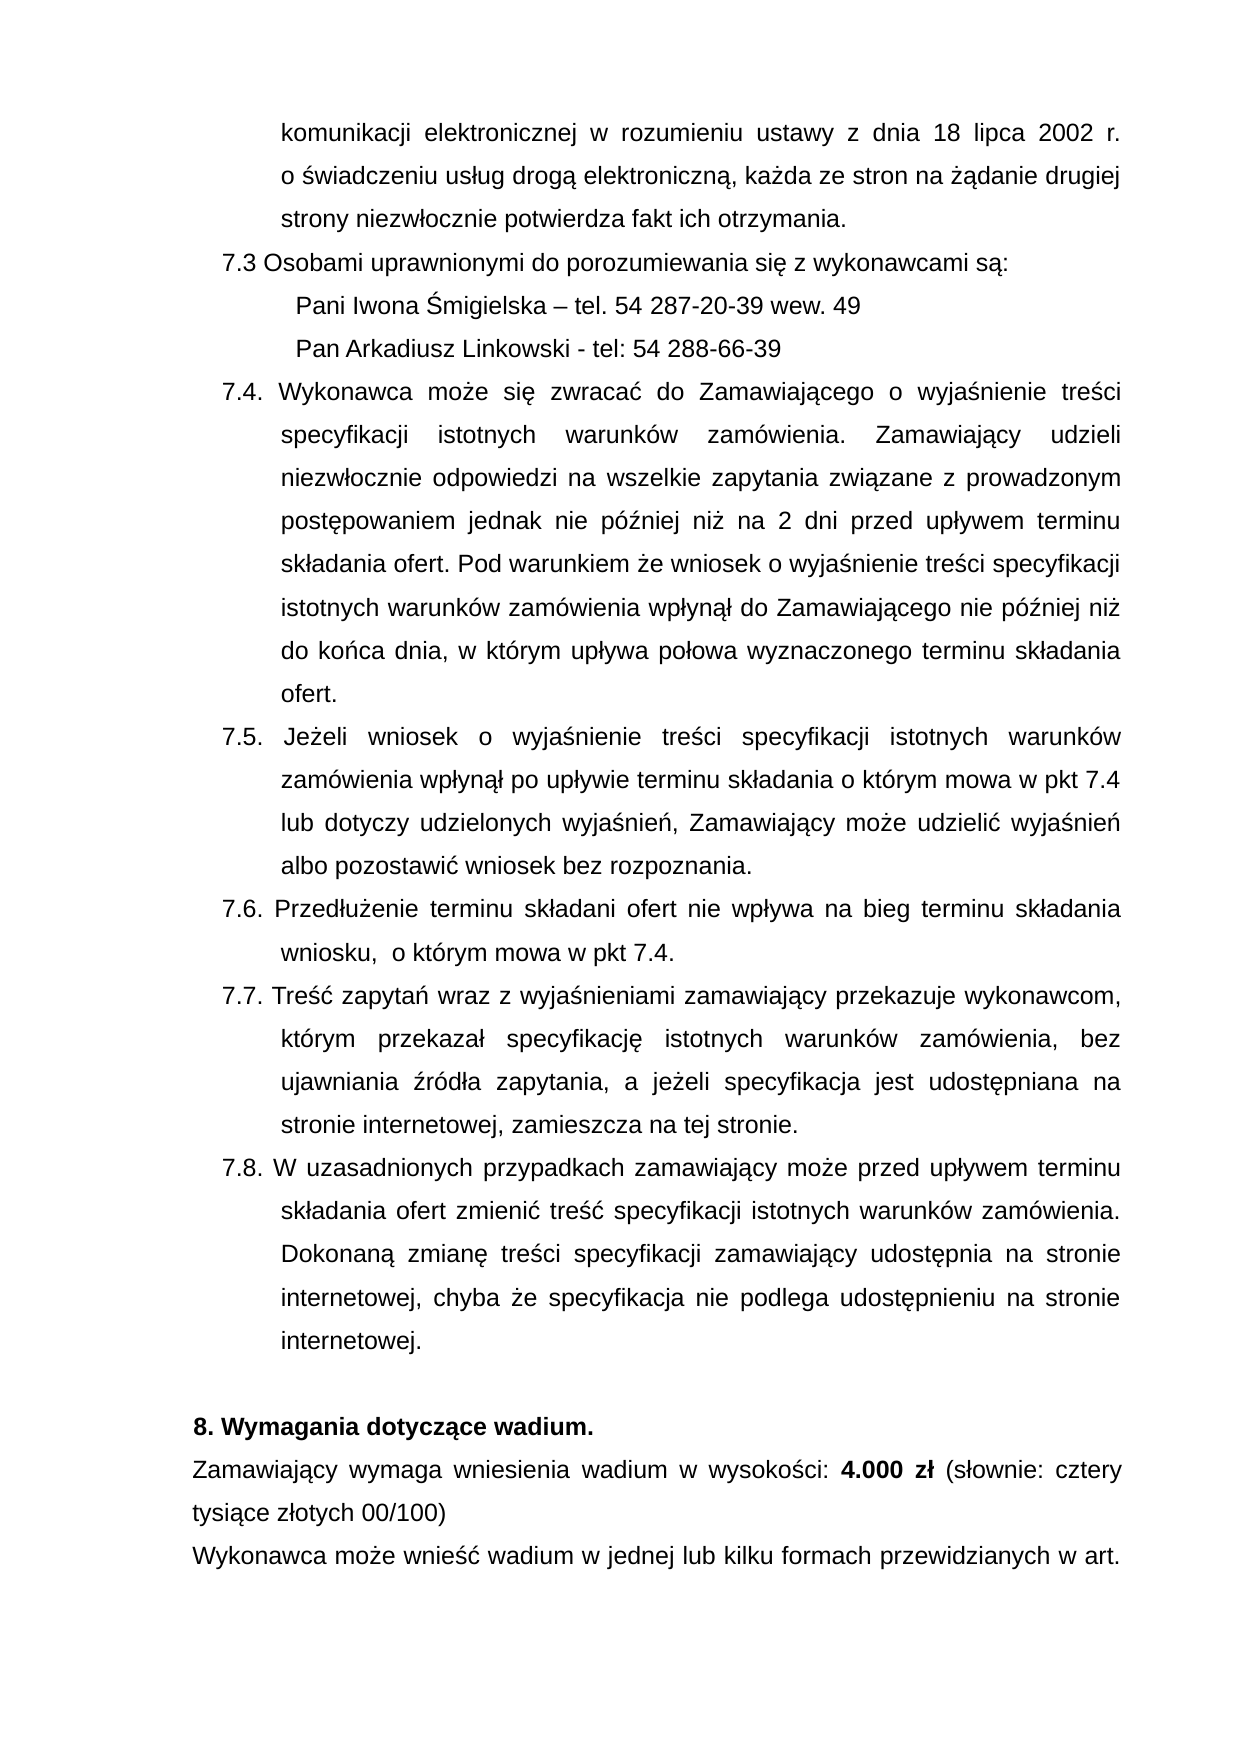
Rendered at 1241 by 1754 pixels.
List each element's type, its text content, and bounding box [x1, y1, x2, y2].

text 8. Wymagania dotyczące wadium. [193, 1412, 1122, 1441]
text Pan Arkadiusz Linkowski - tel: 54 288-66-39 [295, 334, 1122, 362]
text Wykonawca może wnieść wadium w jednej lub kilku formach przewidzianych w art. [192, 1541, 1122, 1570]
text Zamawiający wymaga wniesienia wadium w wysokości: 4.000 zł (słownie: cztery tysiące złotych 00/100) [192, 1455, 1122, 1527]
text 7.5. Jeżeli wniosek o wyjaśnienie treści specyfikacji istotnych warunków zamówienia wpłynął po upływie terminu składania o którym mowa w pkt 7.4 lub dotyczy udzielonych wyjaśnień, Zamawiający może udzielić wyjaśnień albo pozostawić wniosek bez rozpoznania. [222, 722, 1122, 880]
text 7.6. Przedłużenie terminu składani ofert nie wpływa na bieg terminu składania wniosku, o którym mowa w pkt 7.4. [222, 894, 1122, 966]
text 7.3 Osobami uprawnionymi do porozumiewania się z wykonawcami są: [222, 247, 1122, 276]
text Pani Iwona Śmigielska – tel. 54 287-20-39 wew. 49 [295, 291, 1122, 319]
text komunikacji elektronicznej w rozumieniu ustawy z dnia 18 lipca 2002 r. o świadczeniu usług drogą elektroniczną, każda ze stron na żądanie drugiej strony niezwłocznie potwierdza fakt ich otrzymania. [222, 118, 1122, 233]
text 7.7. Treść zapytań wraz z wyjaśnieniami zamawiający przekazuje wykonawcom, którym przekazał specyfikację istotnych warunków zamówienia, bez ujawniania źródła zapytania, a jeżeli specyfikacja jest udostępniana na stronie internetowej, zamieszcza na tej stronie. [222, 981, 1122, 1139]
text 7.4. Wykonawca może się zwracać do Zamawiającego o wyjaśnienie treści specyfikacji istotnych warunków zamówienia. Zamawiający udzieli niezwłocznie odpowiedzi na wszelkie zapytania związane z prowadzonym postępowaniem jednak nie później niż na 2 dni przed upływem terminu składania ofert. Pod warunkiem że wniosek o wyjaśnienie treści specyfikacji istotnych warunków zamówienia wpłynął do Zamawiającego nie później niż do końca dnia, w którym upływa połowa wyznaczonego terminu składania ofert. [222, 377, 1122, 707]
text 7.8. W uzasadnionych przypadkach zamawiający może przed upływem terminu składania ofert zmienić treść specyfikacji istotnych warunków zamówienia. Dokonaną zmianę treści specyfikacji zamawiający udostępnia na stronie internetowej, chyba że specyfikacja nie podlega udostępnieniu na stronie internetowej. [222, 1153, 1122, 1354]
